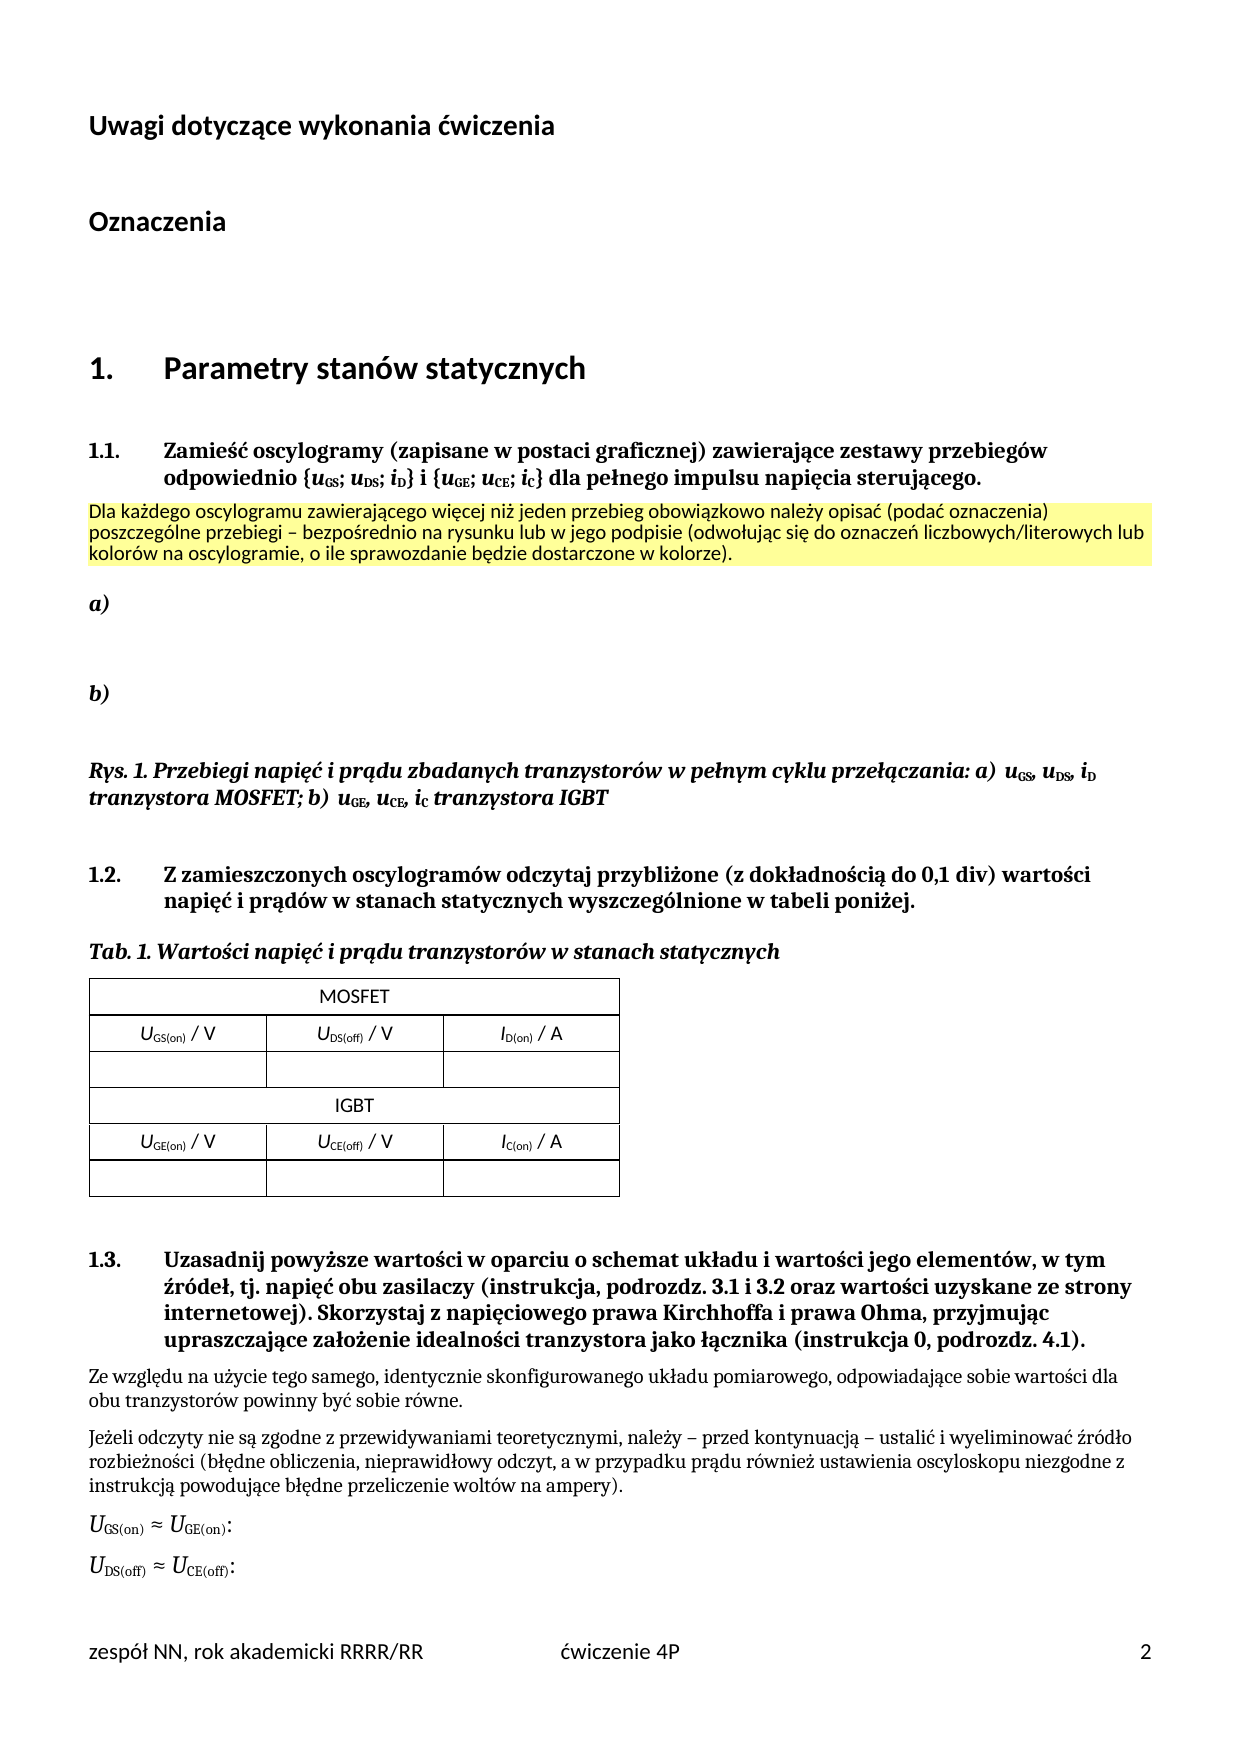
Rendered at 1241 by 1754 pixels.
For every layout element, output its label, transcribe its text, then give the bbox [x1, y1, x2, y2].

subtitle Zamieść oscylogramy (zapisane w postaci graficznej) zawierające zestawy przebiegów odpowiednio {uGS; uDS; iD} i {uGE; uCE; iC} dla pełnego impulsu napięcia sterującego. [88, 438, 1152, 491]
text b) [88, 680, 1152, 707]
table_cell [444, 1161, 619, 1196]
table_cell IC(on) / A [444, 1125, 619, 1159]
subtitle Parametry stanów statycznych [88, 354, 1152, 388]
subtitle Uwagi dotyczące wykonania ćwiczenia [88, 113, 1152, 143]
text a) [88, 590, 1152, 617]
table_cell [90, 1161, 266, 1196]
text Tab. 1. Wartości napięć i prądu tranzystorów w stanach statycznych [88, 939, 1152, 965]
subtitle Uzasadnij powyższe wartości w oparciu o schemat układu i wartości jego elementów, w tym źródeł, tj. napięć obu zasilaczy (instrukcja, podrozdz. 3.1 i 3.2 oraz wartości uzyskane ze strony internetowej). Skorzystaj z napięciowego prawa Kirchhoffa i prawa Ohma, przyjmując upraszczające założenie idealności tranzystora jako łącznika (instrukcja 0, podrozdz. 4.1). [88, 1247, 1152, 1353]
table_cell [267, 1052, 443, 1087]
table_cell IGBT [90, 1088, 619, 1123]
text UGS(on) ≈ UGE(on): [88, 1510, 1152, 1538]
text Rys. 1. Przebiegi napięć i prądu zbadanych tranzystorów w pełnym cyklu przełączania: a) uGS, uDS, iD tranzystora MOSFET; b) uGE, uCE, iC tranzystora IGBT [88, 758, 1152, 811]
table_header MOSFET [90, 979, 619, 1014]
text Jeżeli odczyty nie są zgodne z przewidywaniami teoretycznymi, należy – przed kontynuacją – ustalić i wyeliminować źródło rozbieżności (błędne obliczenia, nieprawidłowy odczyt, a w przypadku prądu również ustawienia oscyloskopu niezgodne z instrukcją powodujące błędne przeliczenie woltów na ampery). [88, 1426, 1152, 1497]
text UDS(off) ≈ UCE(off): [88, 1551, 1152, 1580]
subtitle Z zamieszczonych oscylogramów odczytaj przybliżone (z dokładnością do 0,1 div) wartości napięć i prądów w stanach statycznych wyszczególnione w tabeli poniżej. [88, 861, 1152, 914]
text Dla każdego oscylogramu zawierającego więcej niż jeden przebieg obowiązkowo należy opisać (podać oznaczenia) poszczególne przebiegi – bezpośrednio na rysunku lub w jego podpisie (odwołując się do oznaczeń liczbowych/literowych lub kolorów na oscylogramie, o ile sprawozdanie będzie dostarczone w kolorze). [88, 503, 1152, 566]
table_cell ID(on) / A [444, 1016, 619, 1051]
table_cell [267, 1161, 443, 1196]
subtitle Oznaczenia [88, 209, 1152, 238]
table_cell UGE(on) / V [90, 1125, 266, 1159]
table_cell UCE(off) / V [267, 1125, 443, 1159]
table_cell [444, 1052, 619, 1087]
table_cell UDS(off) / V [267, 1016, 443, 1051]
table_cell UGS(on) / V [90, 1016, 266, 1051]
table_cell [90, 1052, 266, 1087]
text Ze względu na użycie tego samego, identycznie skonfigurowanego układu pomiarowego, odpowiadające sobie wartości dla obu tranzystorów powinny być sobie równe. [88, 1365, 1152, 1413]
